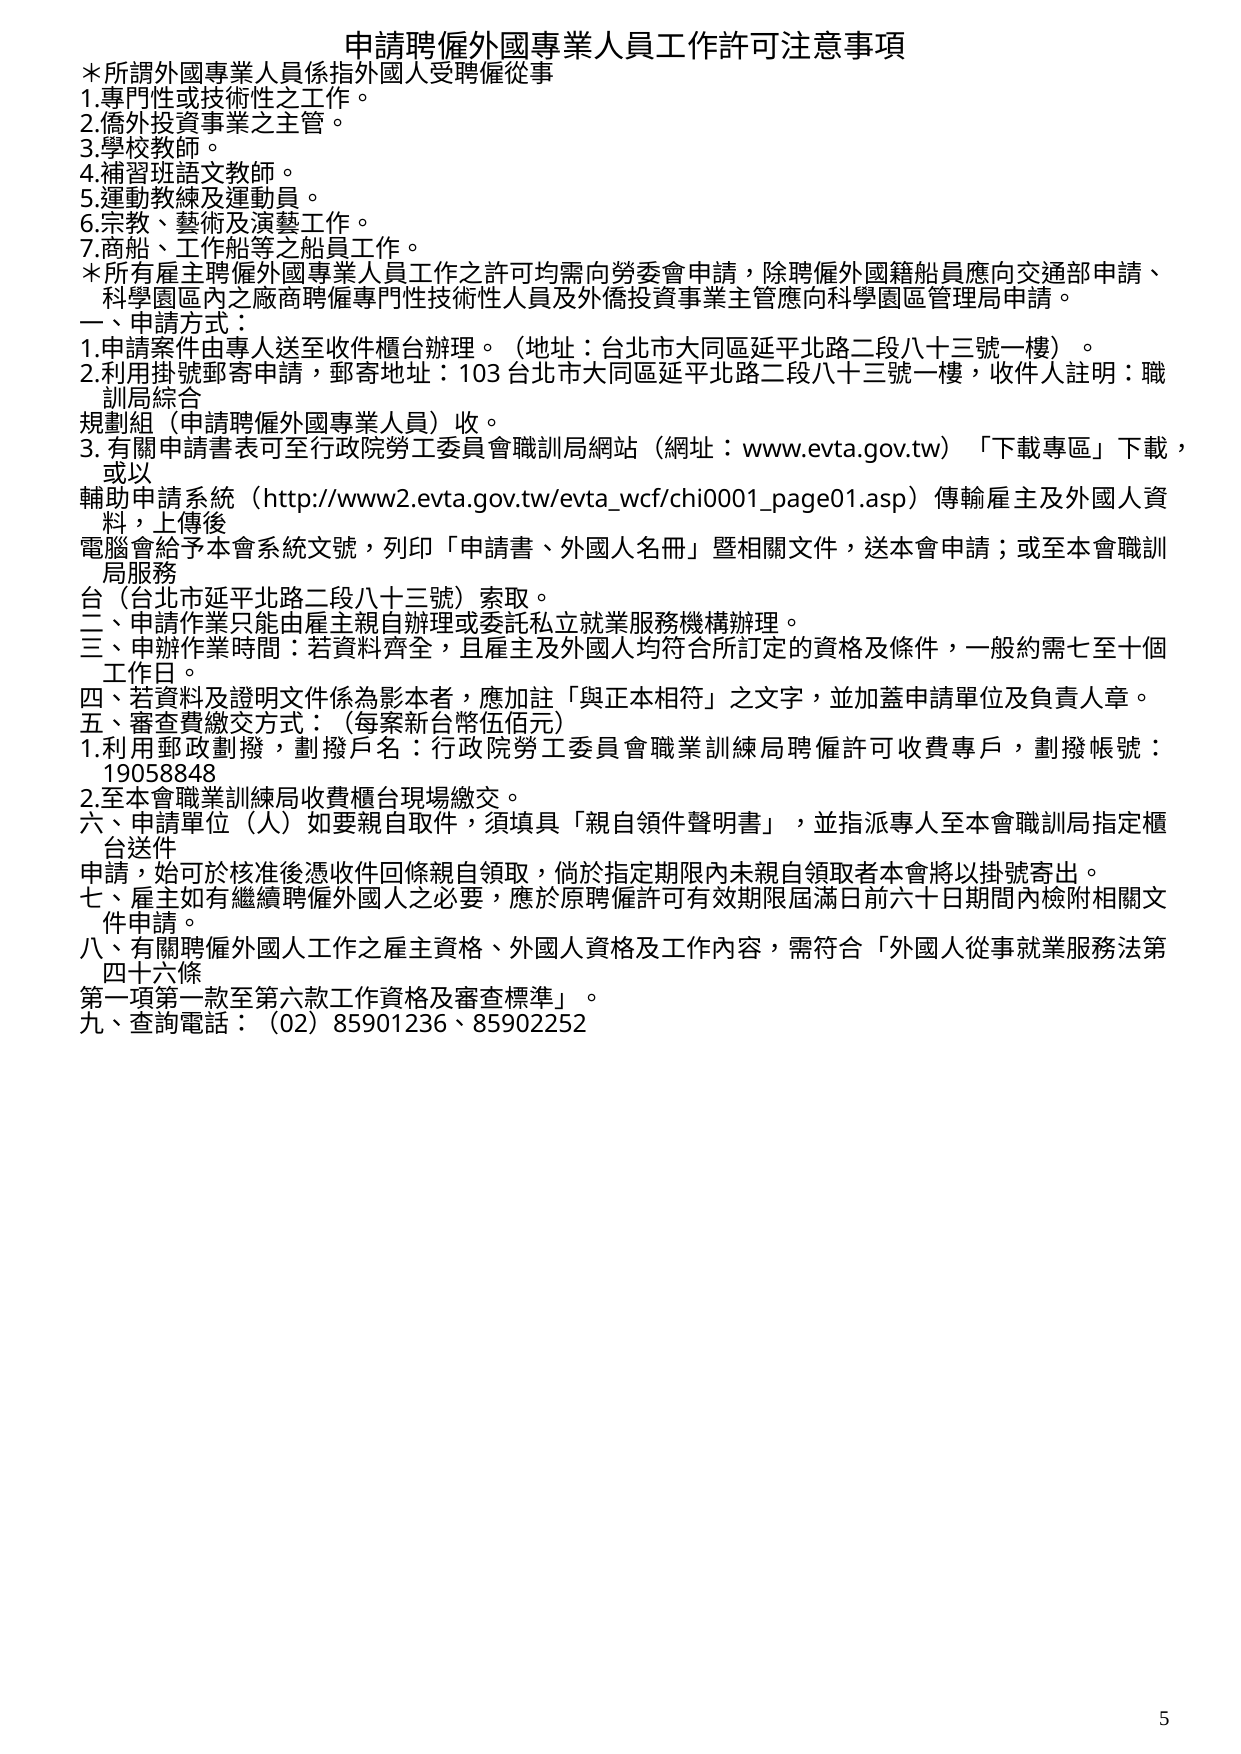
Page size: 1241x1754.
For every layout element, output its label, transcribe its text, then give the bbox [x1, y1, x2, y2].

text 台（台北市延平北路二段八十三號）索取。 [79, 587, 1169, 612]
text 規劃組（申請聘僱外國專業人員）收。 [79, 412, 1169, 437]
text 2.利用掛號郵寄申請，郵寄地址：103台北市大同區延平北路二段八十三號一樓，收件人註明：職訓局綜合 [79, 362, 1169, 412]
text ＊所有雇主聘僱外國專業人員工作之許可均需向勞委會申請，除聘僱外國籍船員應向交通部申請、科學園區內之廠商聘僱專門性技術性人員及外僑投資事業主管應向科學園區管理局申請。 [79, 262, 1169, 312]
text 2.僑外投資事業之主管。 [79, 112, 1169, 137]
text 三、申辦作業時間：若資料齊全，且雇主及外國人均符合所訂定的資格及條件，一般約需七至十個工作日。 [79, 637, 1169, 687]
text 電腦會給予本會系統文號，列印「申請書、外國人名冊」暨相關文件，送本會申請；或至本會職訓局服務 [79, 537, 1169, 587]
text 申請聘僱外國專業人員工作許可注意事項 [79, 37, 1169, 62]
text 4.補習班語文教師。 [79, 162, 1169, 187]
text 輔助申請系統（http://www2.evta.gov.tw/evta_wcf/chi0001_page01.asp）傳輸雇主及外國人資料，上傳後 [79, 487, 1169, 537]
text 申請，始可於核准後憑收件回條親自領取，倘於指定期限內未親自領取者本會將以掛號寄出。 [79, 862, 1169, 887]
text 四、若資料及證明文件係為影本者，應加註「與正本相符」之文字，並加蓋申請單位及負責人章。 [79, 687, 1169, 712]
text 二、申請作業只能由雇主親自辦理或委託私立就業服務機構辦理。 [79, 612, 1169, 637]
text 八、有關聘僱外國人工作之雇主資格、外國人資格及工作內容，需符合「外國人從事就業服務法第四十六條 [79, 937, 1169, 987]
text 五、審查費繳交方式：（每案新台幣伍佰元） [79, 712, 1169, 737]
text 1.專門性或技術性之工作。 [79, 87, 1169, 112]
text 2.至本會職業訓練局收費櫃台現場繳交。 [79, 787, 1169, 812]
text ＊所謂外國專業人員係指外國人受聘僱從事 [79, 62, 1169, 87]
text 3. 有關申請書表可至行政院勞工委員會職訓局網站（網址：www.evta.gov.tw）「下載專區」下載，或以 [79, 437, 1169, 487]
text 1.利用郵政劃撥，劃撥戶名：行政院勞工委員會職業訓練局聘僱許可收費專戶，劃撥帳號：19058848 [79, 737, 1169, 787]
text 七、雇主如有繼續聘僱外國人之必要，應於原聘僱許可有效期限屆滿日前六十日期間內檢附相關文件申請。 [79, 887, 1169, 937]
text 3.學校教師。 [79, 137, 1169, 162]
text 第一項第一款至第六款工作資格及審查標準」。 [79, 987, 1169, 1012]
text 九、查詢電話：（02）85901236、85902252 [79, 1012, 1169, 1037]
text 1.申請案件由專人送至收件櫃台辦理。（地址：台北市大同區延平北路二段八十三號一樓）。 [79, 337, 1169, 362]
text 7.商船、工作船等之船員工作。 [79, 237, 1169, 262]
text 一、申請方式： [79, 312, 1169, 337]
text 5.運動教練及運動員。 [79, 187, 1169, 212]
text 六、申請單位（人）如要親自取件，須填具「親自領件聲明書」，並指派專人至本會職訓局指定櫃台送件 [79, 812, 1169, 862]
text 6.宗教、藝術及演藝工作。 [79, 212, 1169, 237]
